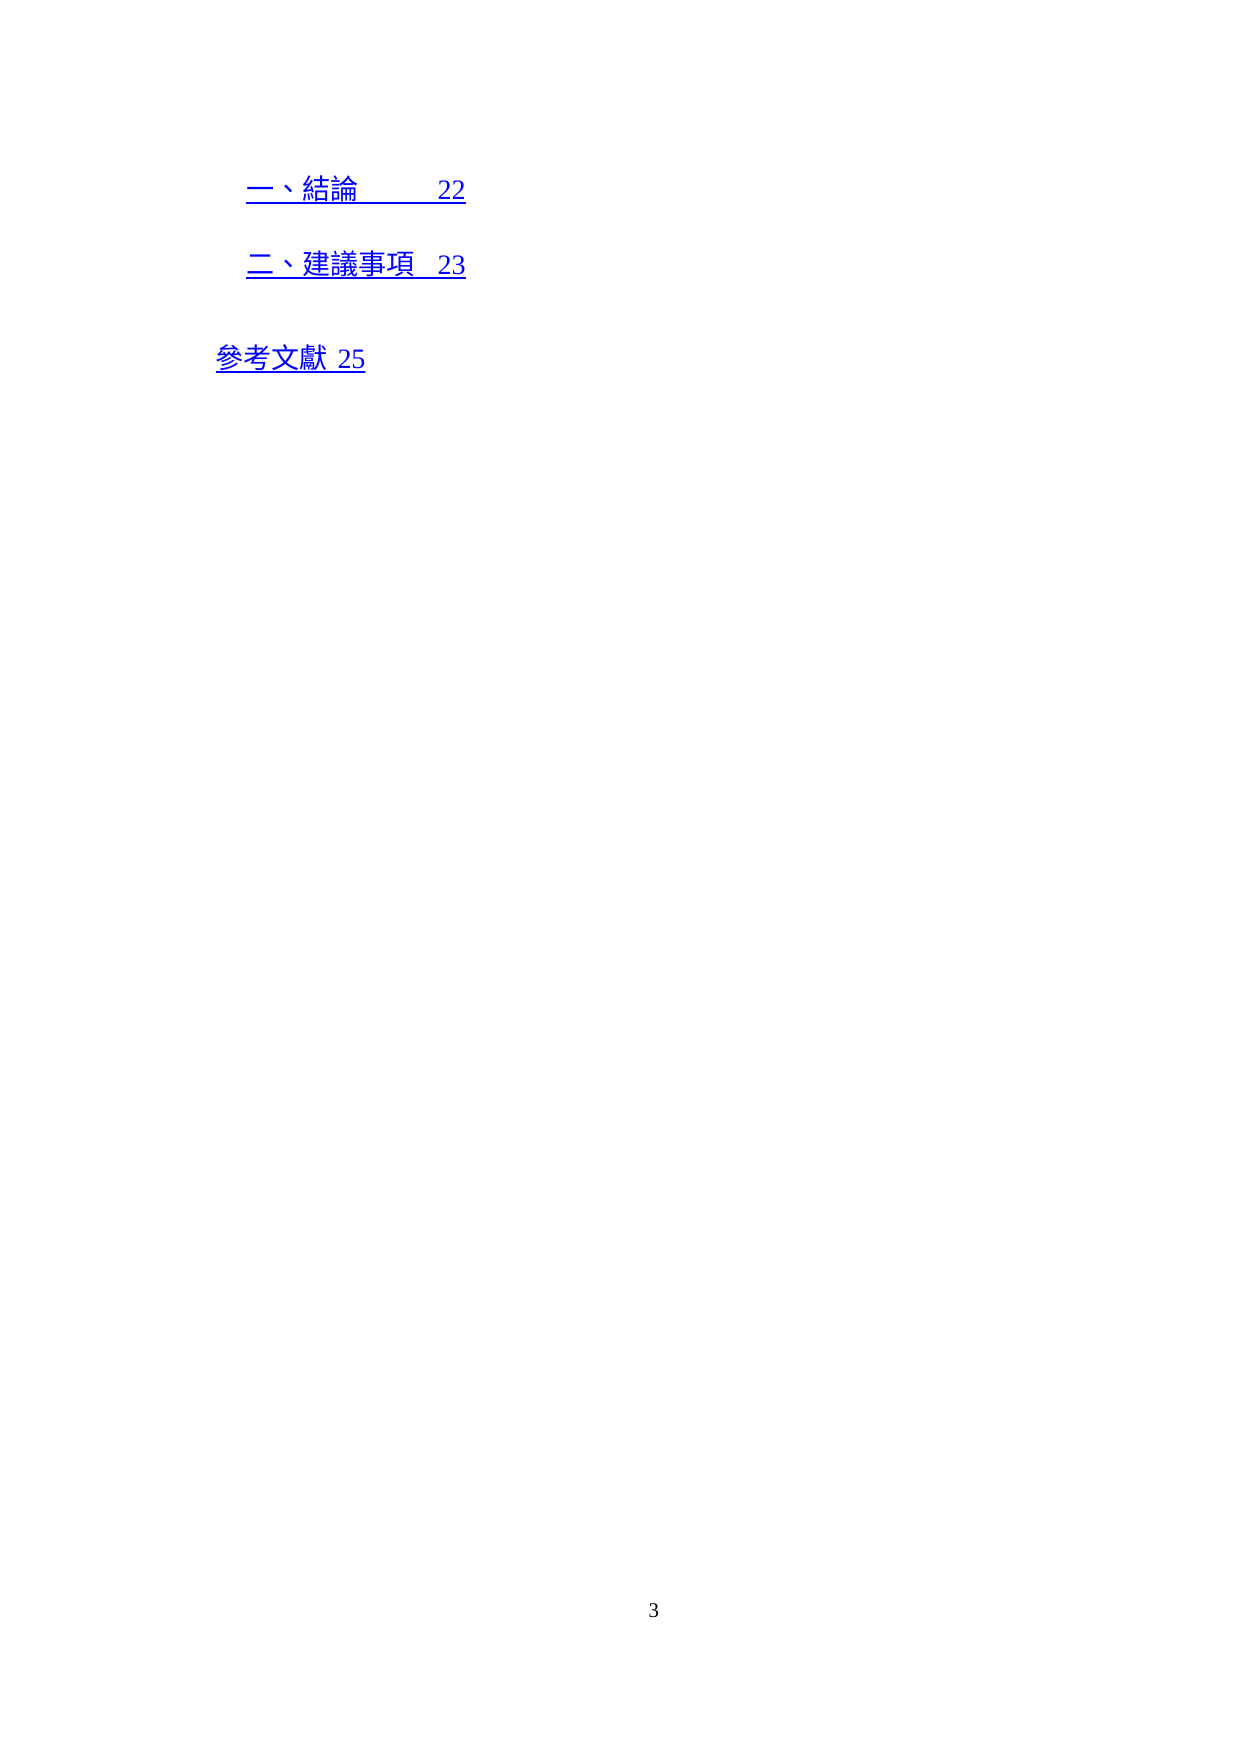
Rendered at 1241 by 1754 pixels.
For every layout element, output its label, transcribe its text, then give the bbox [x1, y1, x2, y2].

text 參考文獻 25 [187, 319, 1078, 394]
text 二、建議事項 23 [246, 225, 1078, 300]
text 一、結論 22 [246, 150, 1078, 225]
